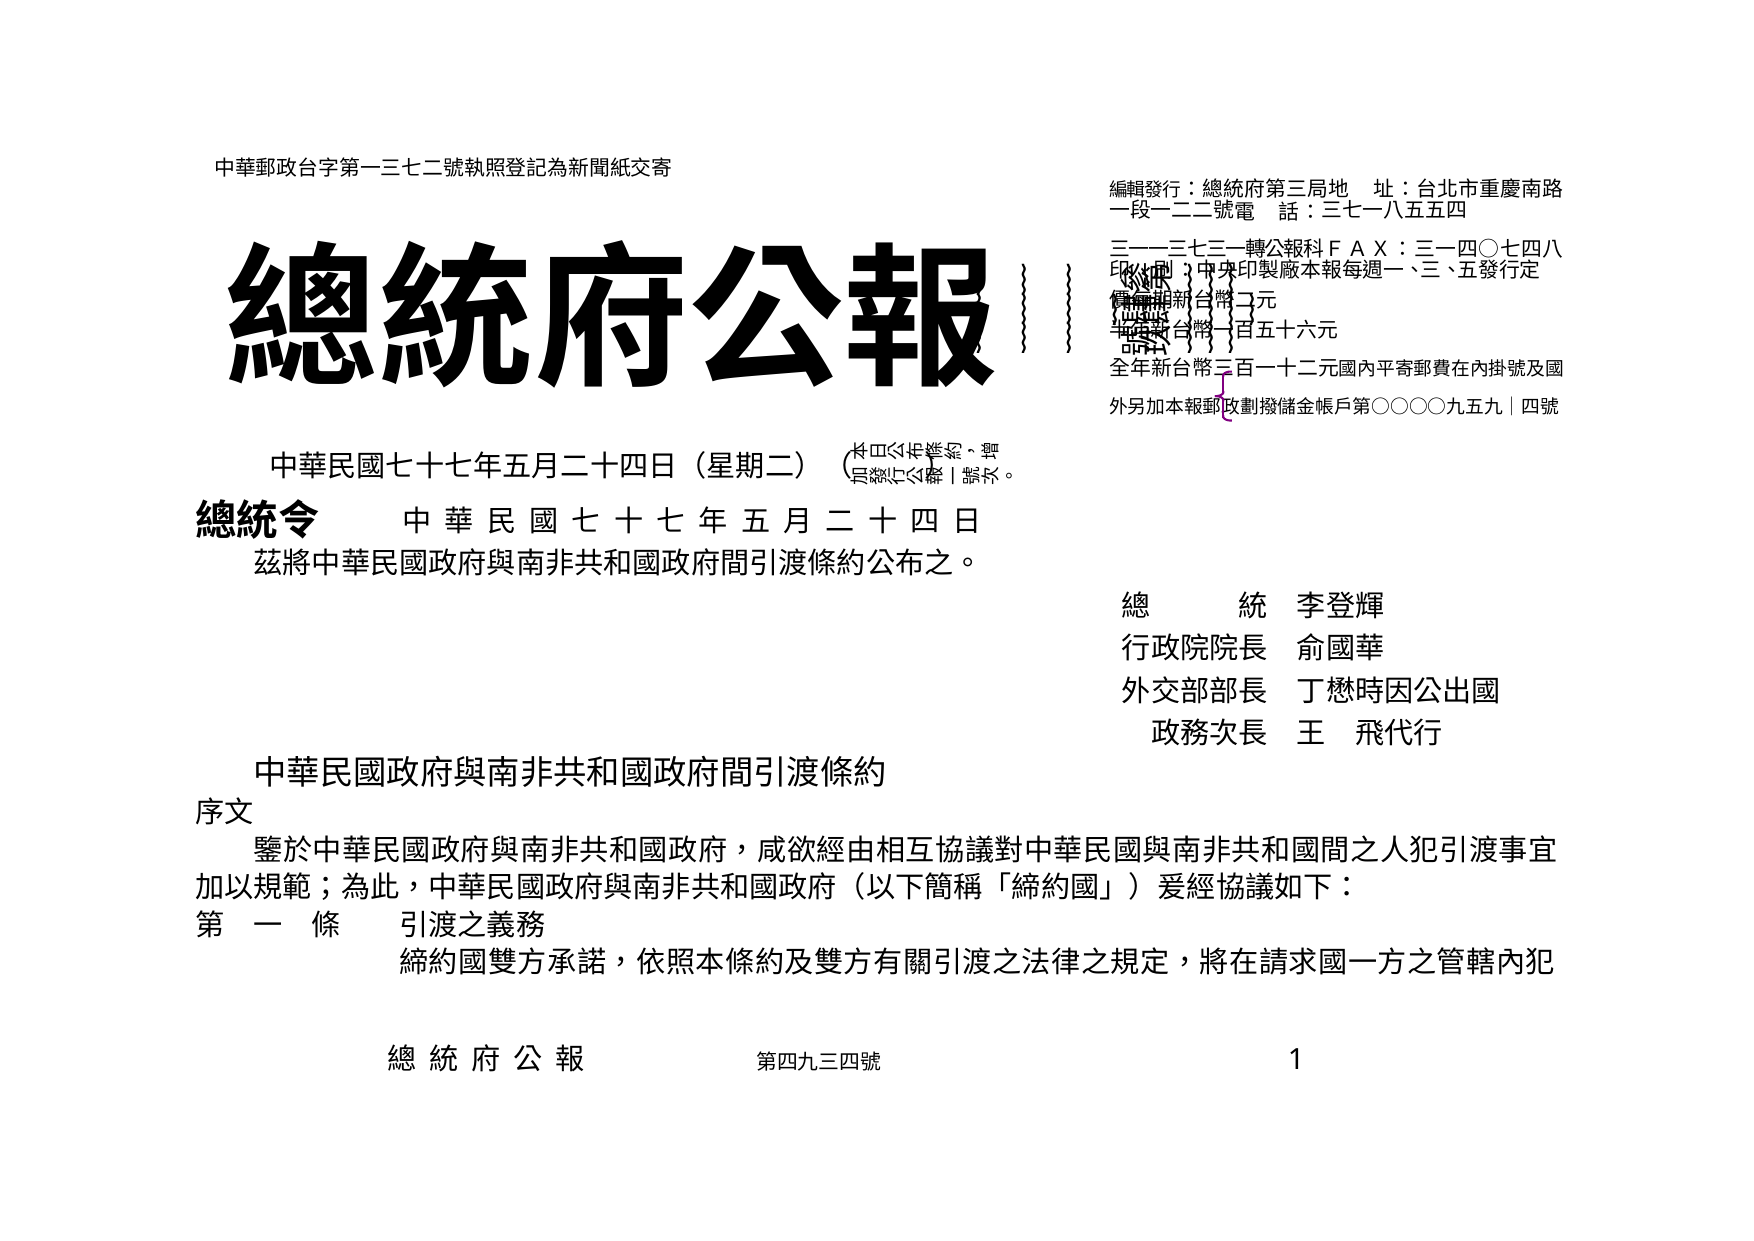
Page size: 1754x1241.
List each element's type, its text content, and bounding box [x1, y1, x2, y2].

text 中華民國政府與南非共和國政府間引渡條約 [253, 751, 1559, 793]
text 政務次長 王 飛代行 [195, 713, 1442, 751]
text 茲將中華民國政府與南非共和國政府間引渡條約公布之。 [195, 543, 1559, 581]
text 序文 [195, 793, 1559, 830]
table_header 中華民國七十七年五月二十四日 [399, 222, 986, 543]
text 總 統 李登輝 [195, 586, 1384, 623]
table_header 總統令 [192, 222, 399, 543]
text 行政院院長 俞國華 [195, 628, 1384, 666]
text 第 一 條 引渡之義務 [195, 905, 1559, 943]
text 締約國雙方承諾，依照本條約及雙方有關引渡之法律之規定，將在請求國一方之管轄內犯 [341, 943, 1559, 980]
text 外交部部長 丁懋時因公出國 [195, 671, 1501, 708]
text 鑒於中華民國政府與南非共和國政府，咸欲經由相互協議對中華民國與南非共和國間之人犯引渡事宜加以規範；為此，中華民國政府與南非共和國政府（以下簡稱「締約國」）爰經協議如下： [195, 830, 1559, 905]
